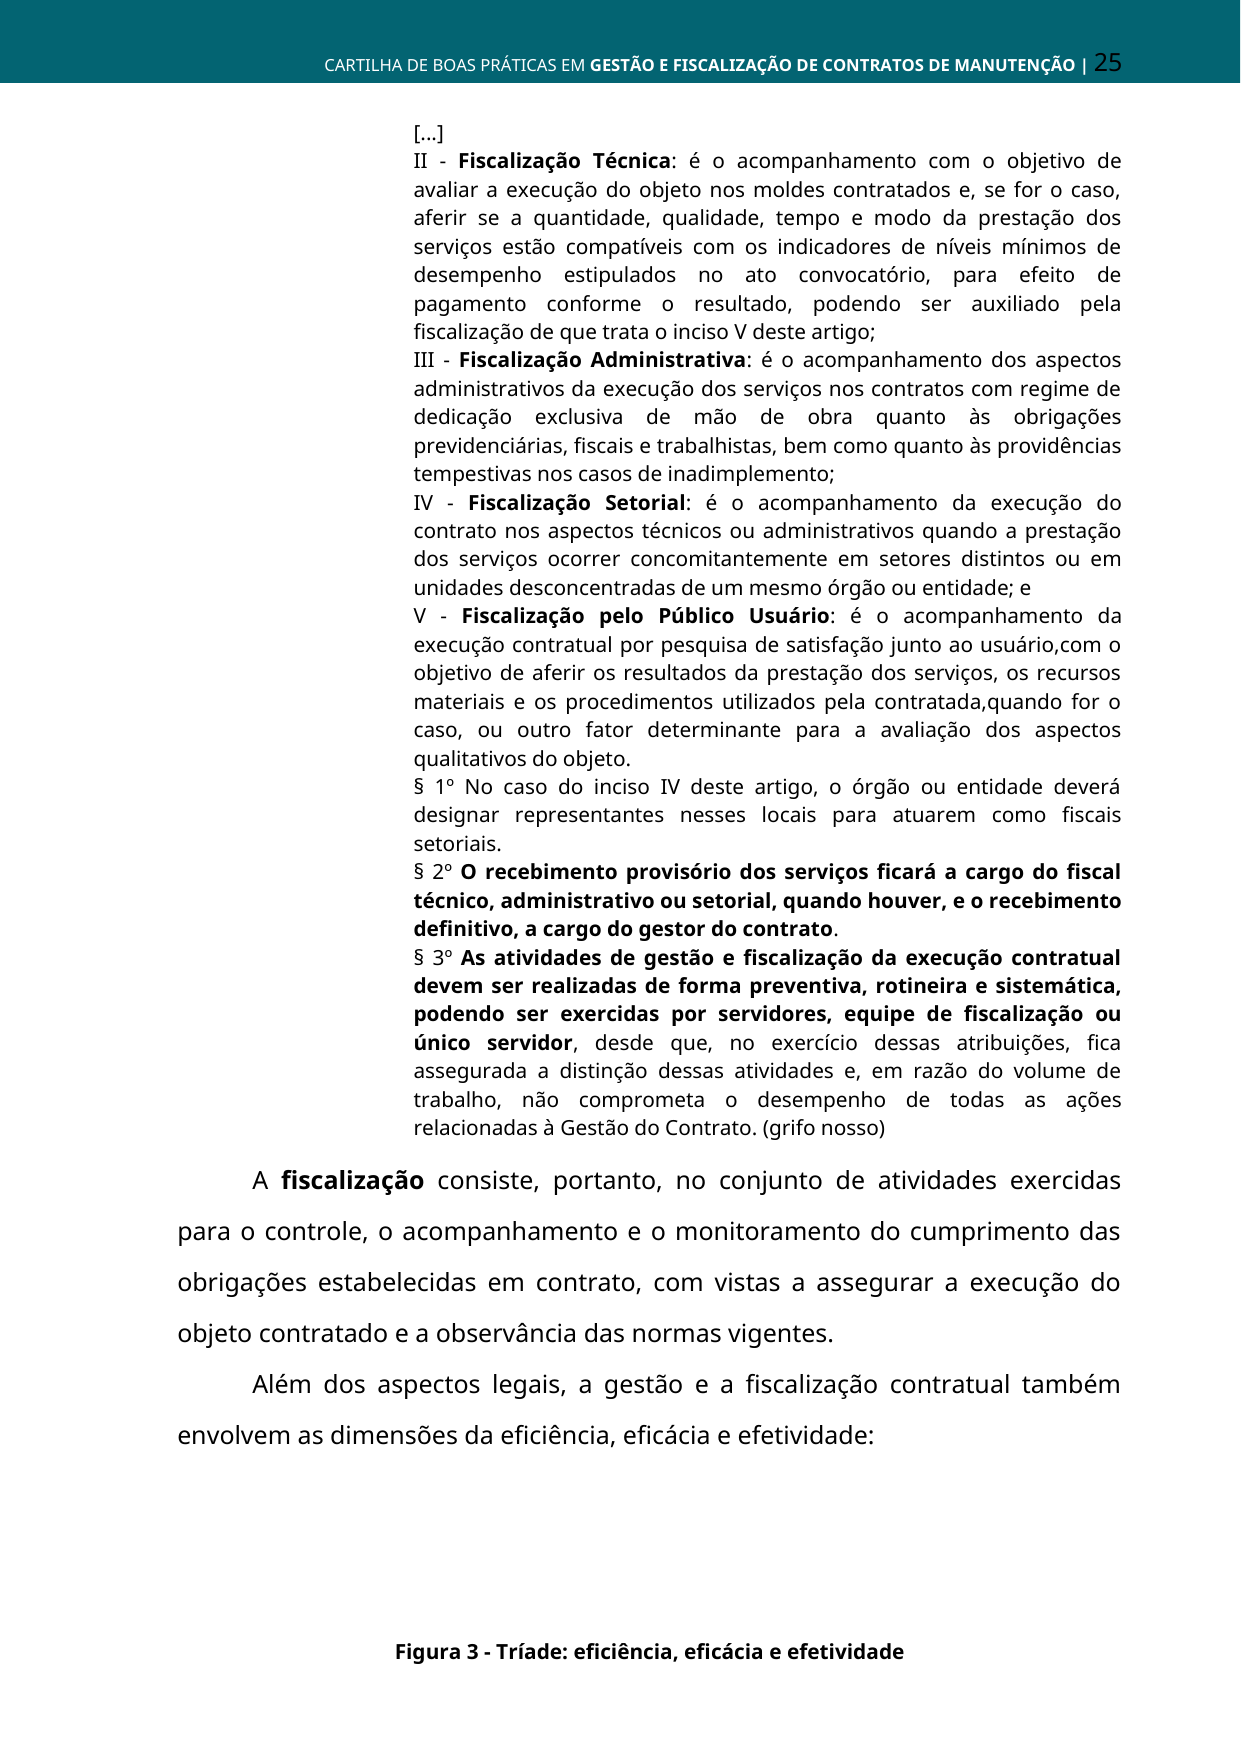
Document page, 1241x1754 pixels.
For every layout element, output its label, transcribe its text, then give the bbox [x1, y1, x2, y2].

text III - Fiscalização Administrativa: é o acompanhamento dos aspectos administrativos da execução dos serviços nos contratos com regime de dedicação exclusiva de mão de obra quanto às obrigações previdenciárias, fiscais e trabalhistas, bem como quanto às providências tempestivas nos casos de inadimplemento; [413, 346, 1122, 488]
text § 2º O recebimento provisório dos serviços ficará a cargo do fiscal técnico, administrativo ou setorial, quando houver, e o recebimento definitivo, a cargo do gestor do contrato. [413, 857, 1122, 943]
text A fiscalização consiste, portanto, no conjunto de atividades exercidas para o controle, o acompanhamento e o monitoramento do cumprimento das obrigações estabelecidas em contrato, com vistas a assegurar a execução do objeto contratado e a observância das normas vigentes. [177, 1163, 1122, 1350]
text § 1º No caso do inciso IV deste artigo, o órgão ou entidade deverá designar representantes nesses locais para atuarem como fiscais setoriais. [413, 772, 1122, 857]
text § 3º As atividades de gestão e fiscalização da execução contratual devem ser realizadas de forma preventiva, rotineira e sistemática, podendo ser exercidas por servidores, equipe de fiscalização ou único servidor, desde que, no exercício dessas atribuições, fica assegurada a distinção dessas atividades e, em razão do volume de trabalho, não comprometa o desempenho de todas as ações relacionadas à Gestão do Contrato. (grifo nosso) [413, 943, 1122, 1142]
text Figura 3 - Tríade: eficiência, eficácia e efetividade [177, 1637, 1122, 1666]
text [...] [413, 118, 1122, 146]
text IV - Fiscalização Setorial: é o acompanhamento da execução do contrato nos aspectos técnicos ou administrativos quando a prestação dos serviços ocorrer concomitantemente em setores distintos ou em unidades desconcentradas de um mesmo órgão ou entidade; e [413, 488, 1122, 601]
picture [0, 0, 1241, 83]
text II - Fiscalização Técnica: é o acompanhamento com o objetivo de avaliar a execução do objeto nos moldes contratados e, se for o caso, aferir se a quantidade, qualidade, tempo e modo da prestação dos serviços estão compatíveis com os indicadores de níveis mínimos de desempenho estipulados no ato convocatório, para efeito de pagamento conforme o resultado, podendo ser auxiliado pela fiscalização de que trata o inciso V deste artigo; [413, 146, 1122, 346]
text V - Fiscalização pelo Público Usuário: é o acompanhamento da execução contratual por pesquisa de satisfação junto ao usuário,com o objetivo de aferir os resultados da prestação dos serviços, os recursos materiais e os procedimentos utilizados pela contratada,quando for o caso, ou outro fator determinante para a avaliação dos aspectos qualitativos do objeto. [413, 601, 1122, 772]
text Além dos aspectos legais, a gestão e a fiscalização contratual também envolvem as dimensões da eficiência, eficácia e efetividade: [177, 1367, 1122, 1452]
